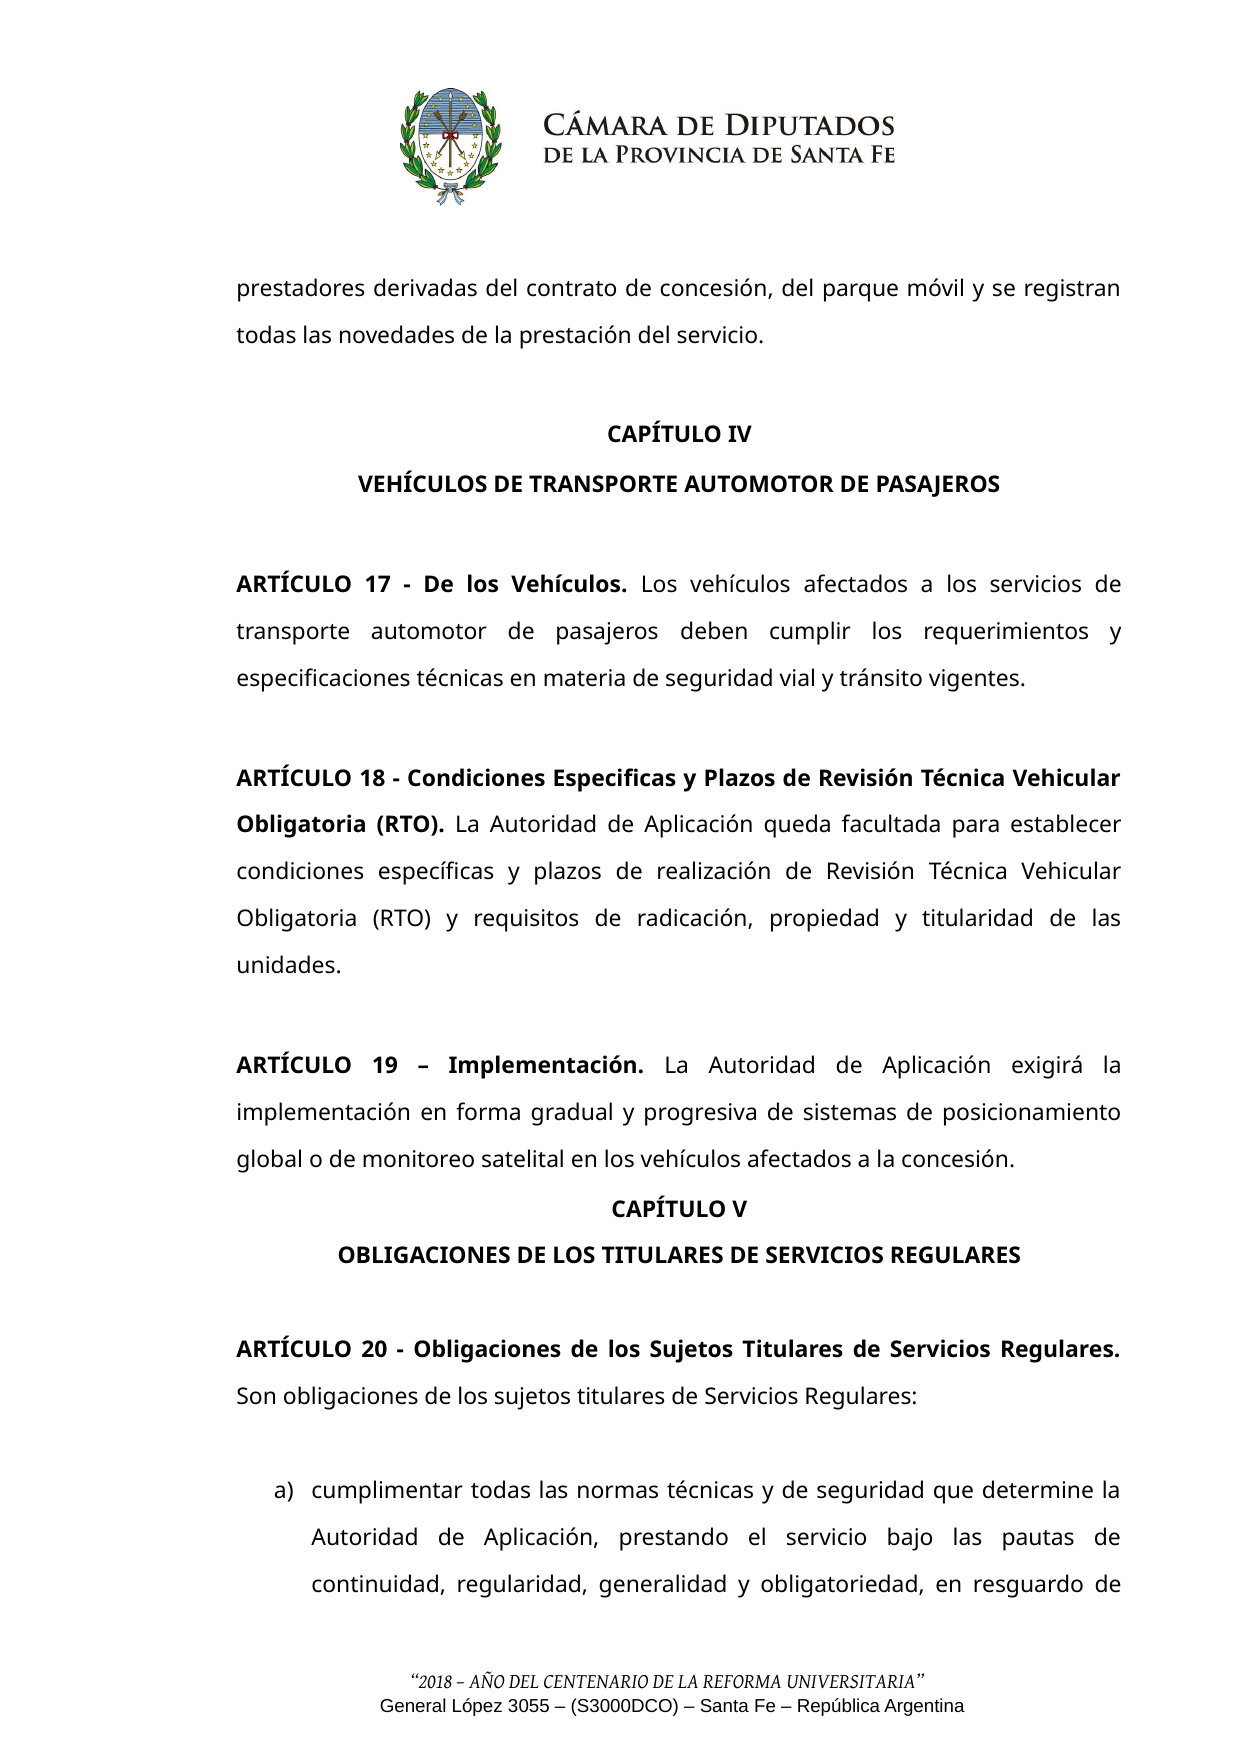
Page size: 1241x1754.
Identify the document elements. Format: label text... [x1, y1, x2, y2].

text ARTÍCULO 17 - De los Vehículos. Los vehículos afectados a los servicios de transporte automotor de pasajeros deben cumplir los requerimientos y especificaciones técnicas en materia de seguridad vial y tránsito vigentes. [236, 568, 1122, 693]
text prestadores derivadas del contrato de concesión, del parque móvil y se registran todas las novedades de la prestación del servicio. [236, 272, 1122, 350]
text ARTÍCULO 18 - Condiciones Especificas y Plazos de Revisión Técnica Vehicular Obligatoria (RTO). La Autoridad de Aplicación queda facultada para establecer condiciones específicas y plazos de realización de Revisión Técnica Vehicular Obligatoria (RTO) y requisitos de radicación, propiedad y titularidad de las unidades. [236, 762, 1122, 980]
text VEHÍCULOS DE TRANSPORTE AUTOMOTOR DE PASAJEROS [236, 468, 1122, 499]
text CAPÍTULO IV [236, 418, 1122, 449]
list cumplimentar todas las normas técnicas y de seguridad que determine la Autoridad de Aplicación, prestando el servicio bajo las pautas de continuidad, regularidad, generalidad y obligatoriedad, en resguardo de [274, 1474, 1122, 1599]
text ARTÍCULO 20 - Obligaciones de los Sujetos Titulares de Servicios Regulares. Son obligaciones de los sujetos titulares de Servicios Regulares: [236, 1333, 1122, 1411]
text OBLIGACIONES DE LOS TITULARES DE SERVICIOS REGULARES [236, 1239, 1122, 1271]
text CAPÍTULO V [236, 1192, 1122, 1224]
text ARTÍCULO 19 – Implementación. La Autoridad de Aplicación exigirá la implementación en forma gradual y progresiva de sistemas de posicionamiento global o de monitoreo satelital en los vehículos afectados a la concesión. [236, 1049, 1122, 1174]
picture [400, 88, 895, 210]
